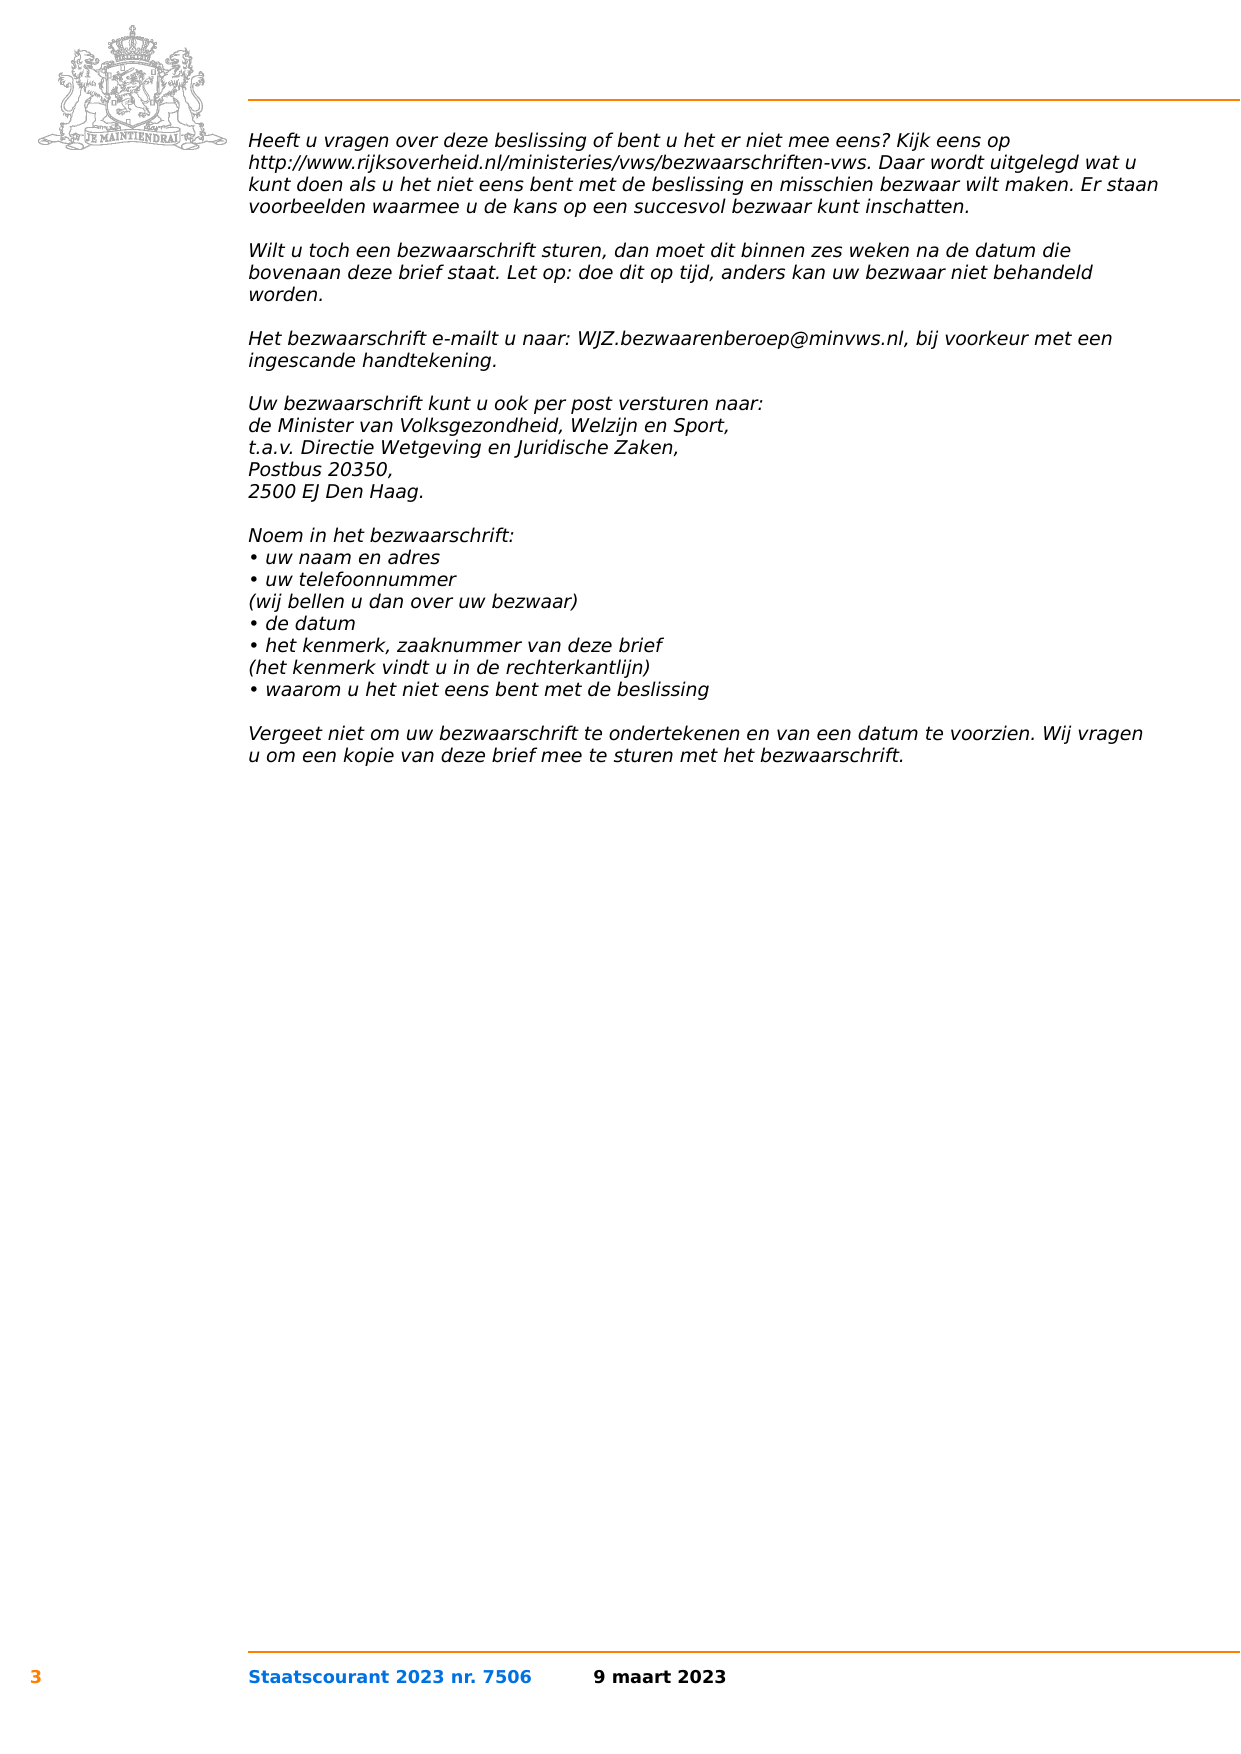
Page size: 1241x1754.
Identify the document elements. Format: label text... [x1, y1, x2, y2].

text • het kenmerk, zaaknummer van deze brief [248, 635, 1163, 657]
text Wilt u toch een bezwaarschrift sturen, dan moet dit binnen zes weken na de datum die bovenaan deze brief staat. Let op: doe dit op tijd, anders kan uw bezwaar niet behandeld worden. [248, 240, 1163, 306]
text • de datum [248, 613, 1163, 635]
text 2500 EJ Den Haag. [248, 481, 1163, 503]
text t.a.v. Directie Wetgeving en Juridische Zaken, [248, 437, 1163, 459]
text Vergeet niet om uw bezwaarschrift te ondertekenen en van een datum te voorzien. Wij vragen u om een kopie van deze brief mee te sturen met het bezwaarschrift. [248, 723, 1163, 767]
text Postbus 20350, [248, 459, 1163, 481]
text • uw telefoonnummer [248, 569, 1163, 591]
text Heeft u vragen over deze beslissing of bent u het er niet mee eens? Kijk eens op http://www.rijksoverheid.nl/ministeries/vws/bezwaarschriften-vws. Daar wordt uitgelegd wat u kunt doen als u het niet eens bent met de beslissing en misschien bezwaar wilt maken. Er staan voorbeelden waarmee u de kans op een succesvol bezwaar kunt inschatten. [248, 130, 1163, 218]
text • waarom u het niet eens bent met de beslissing [248, 679, 1163, 701]
text Het bezwaarschrift e-mailt u naar: WJZ.bezwaarenberoep@minvws.nl, bij voorkeur met een ingescande handtekening. [248, 327, 1163, 371]
text de Minister van Volksgezondheid, Welzijn en Sport, [248, 415, 1163, 437]
text Noem in het bezwaarschrift: [248, 525, 1163, 547]
text • uw naam en adres [248, 547, 1163, 569]
picture [38, 25, 227, 150]
text (wij bellen u dan over uw bezwaar) [248, 591, 1163, 613]
text (het kenmerk vindt u in de rechterkantlijn) [248, 657, 1163, 679]
text Uw bezwaarschrift kunt u ook per post versturen naar: [248, 393, 1163, 415]
